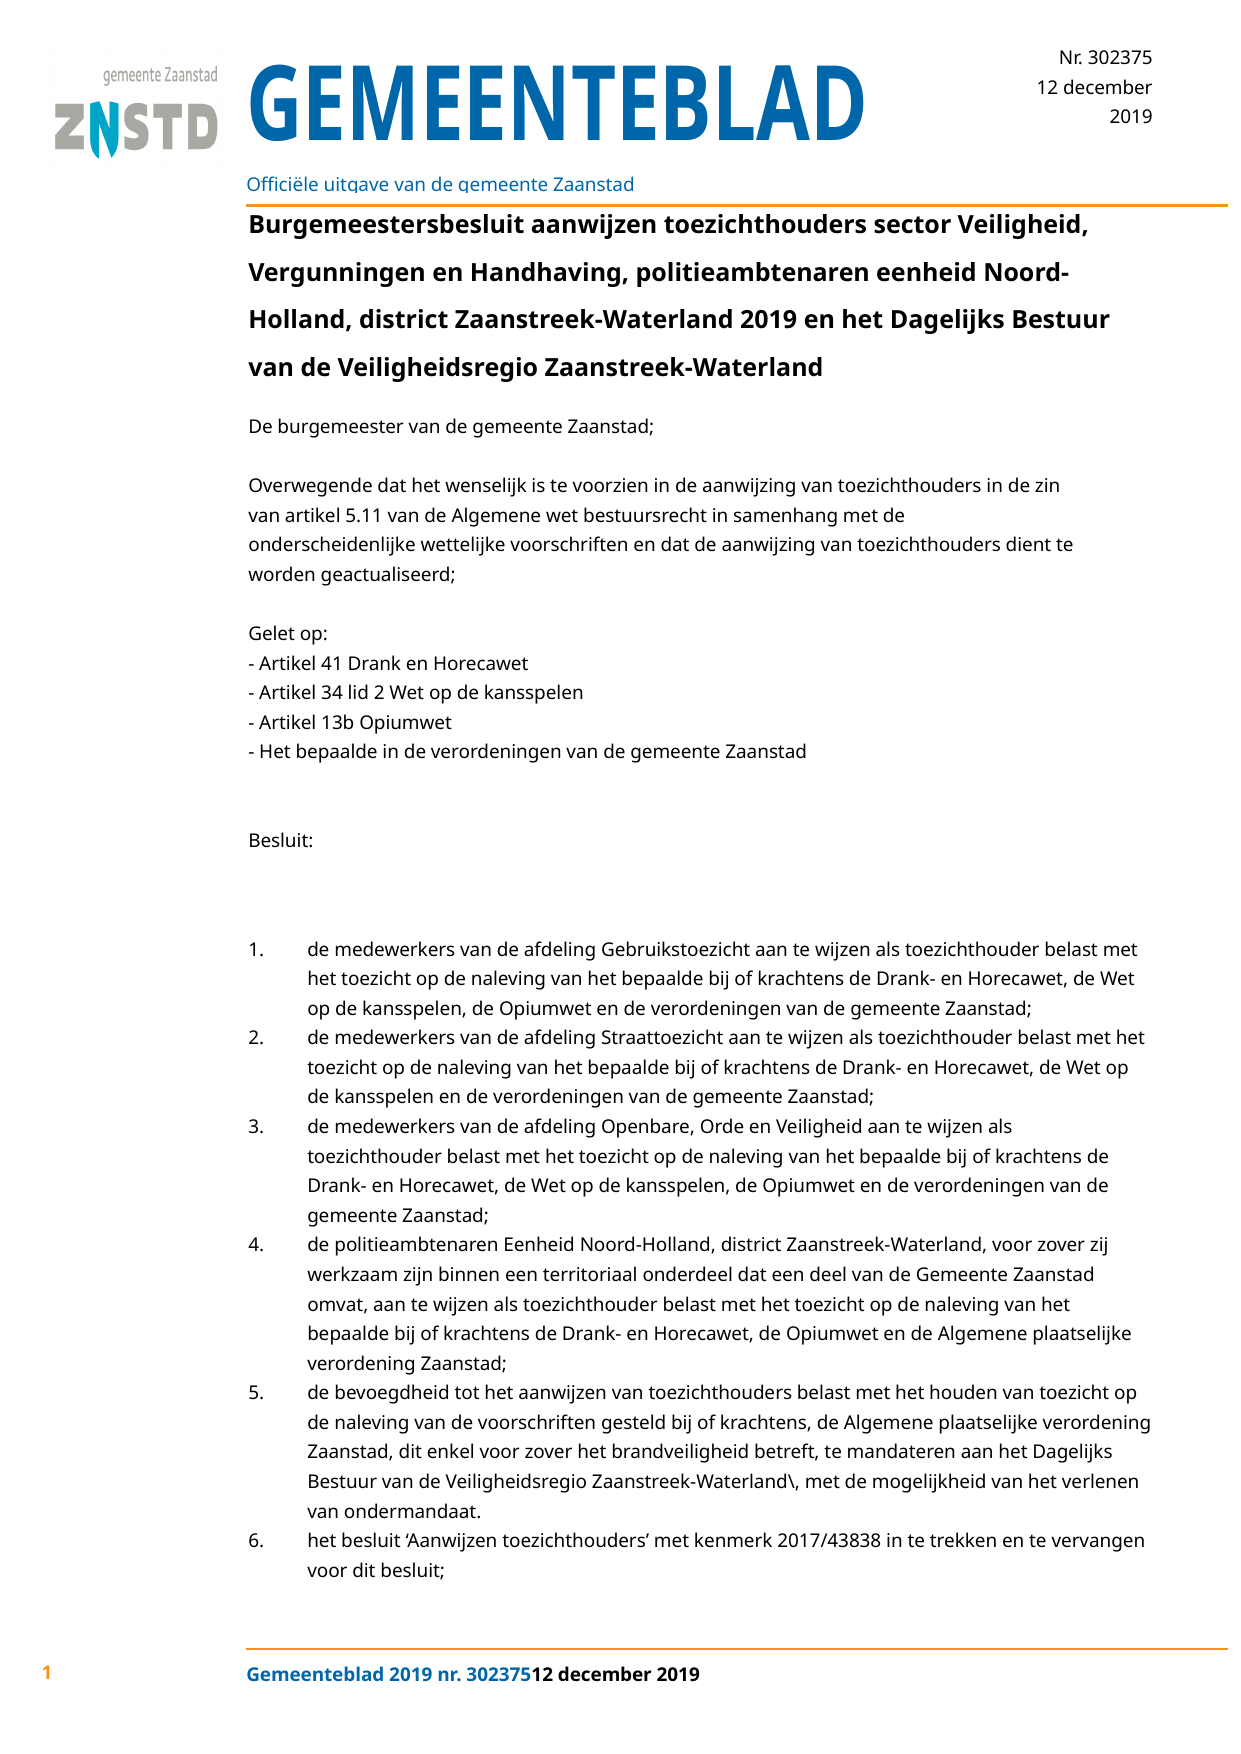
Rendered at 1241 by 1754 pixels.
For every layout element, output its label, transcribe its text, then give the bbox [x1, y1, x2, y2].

list de bevoegdheid tot het aanwijzen van toezichthouders belast met het houden van toezicht op de naleving van de voorschriften gesteld bij of krachtens, de Algemene plaatselijke verordening Zaanstad, dit enkel voor zover het brandveiligheid betreft, te mandateren aan het Dagelijks Bestuur van de Veiligheidsregio Zaanstreek-Waterland\, met de mogelijkheid van het verlenen van ondermandaat. [248, 1379, 1152, 1523]
list de medewerkers van de afdeling Openbare, Orde en Veiligheid aan te wijzen als toezichthouder belast met het toezicht op de naleving van het bepaalde bij of krachtens de Drank- en Horecawet, de Wet op de kansspelen, de Opiumwet en de verordeningen van de gemeente Zaanstad; [248, 1113, 1152, 1228]
text - Het bepaalde in de verordeningen van de gemeente Zaanstad [248, 738, 1152, 764]
text - Artikel 34 lid 2 Wet op de kansspelen [248, 679, 1152, 705]
text van artikel 5.11 van de Algemene wet bestuursrecht in samenhang met de [248, 502, 1152, 528]
list de medewerkers van de afdeling Gebruikstoezicht aan te wijzen als toezichthouder belast met het toezicht op de naleving van het bepaalde bij of krachtens de Drank- en Horecawet, de Wet op de kansspelen, de Opiumwet en de verordeningen van de gemeente Zaanstad; [248, 936, 1152, 1021]
list de medewerkers van de afdeling Straattoezicht aan te wijzen als toezichthouder belast met het toezicht op de naleving van het bepaalde bij of krachtens de Drank- en Horecawet, de Wet op de kansspelen en de verordeningen van de gemeente Zaanstad; [248, 1024, 1152, 1109]
text - Artikel 41 Drank en Horecawet [248, 650, 1152, 676]
text Burgemeestersbesluit aanwijzen toezichthouders sector Veiligheid, Vergunningen en Handhaving, politieambtenaren eenheid Noord-Holland, district Zaanstreek-Waterland 2019 en het Dagelijks Bestuur van de Veiligheidsregio Zaanstreek-Waterland [248, 207, 1152, 384]
text onderscheidenlijke wettelijke voorschriften en dat de aanwijzing van toezichthouders dient te [248, 531, 1152, 557]
text Besluit: [248, 827, 1152, 853]
text worden geactualiseerd; [248, 561, 1152, 587]
picture [41, 47, 231, 172]
text Overwegende dat het wenselijk is te voorzien in de aanwijzing van toezichthouders in de zin [248, 472, 1152, 498]
list de politieambtenaren Eenheid Noord-Holland, district Zaanstreek-Waterland, voor zover zij werkzaam zijn binnen een territoriaal onderdeel dat een deel van de Gemeente Zaanstad omvat, aan te wijzen als toezichthouder belast met het toezicht op de naleving van het bepaalde bij of krachtens de Drank- en Horecawet, de Opiumwet en de Algemene plaatselijke verordening Zaanstad; [248, 1232, 1152, 1376]
text Gelet op: [248, 620, 1152, 646]
text - Artikel 13b Opiumwet [248, 709, 1152, 735]
list het besluit ‘Aanwijzen toezichthouders’ met kenmerk 2017/43838 in te trekken en te vervangen voor dit besluit; [248, 1527, 1152, 1583]
text De burgemeester van de gemeente Zaanstad; [248, 413, 1152, 439]
